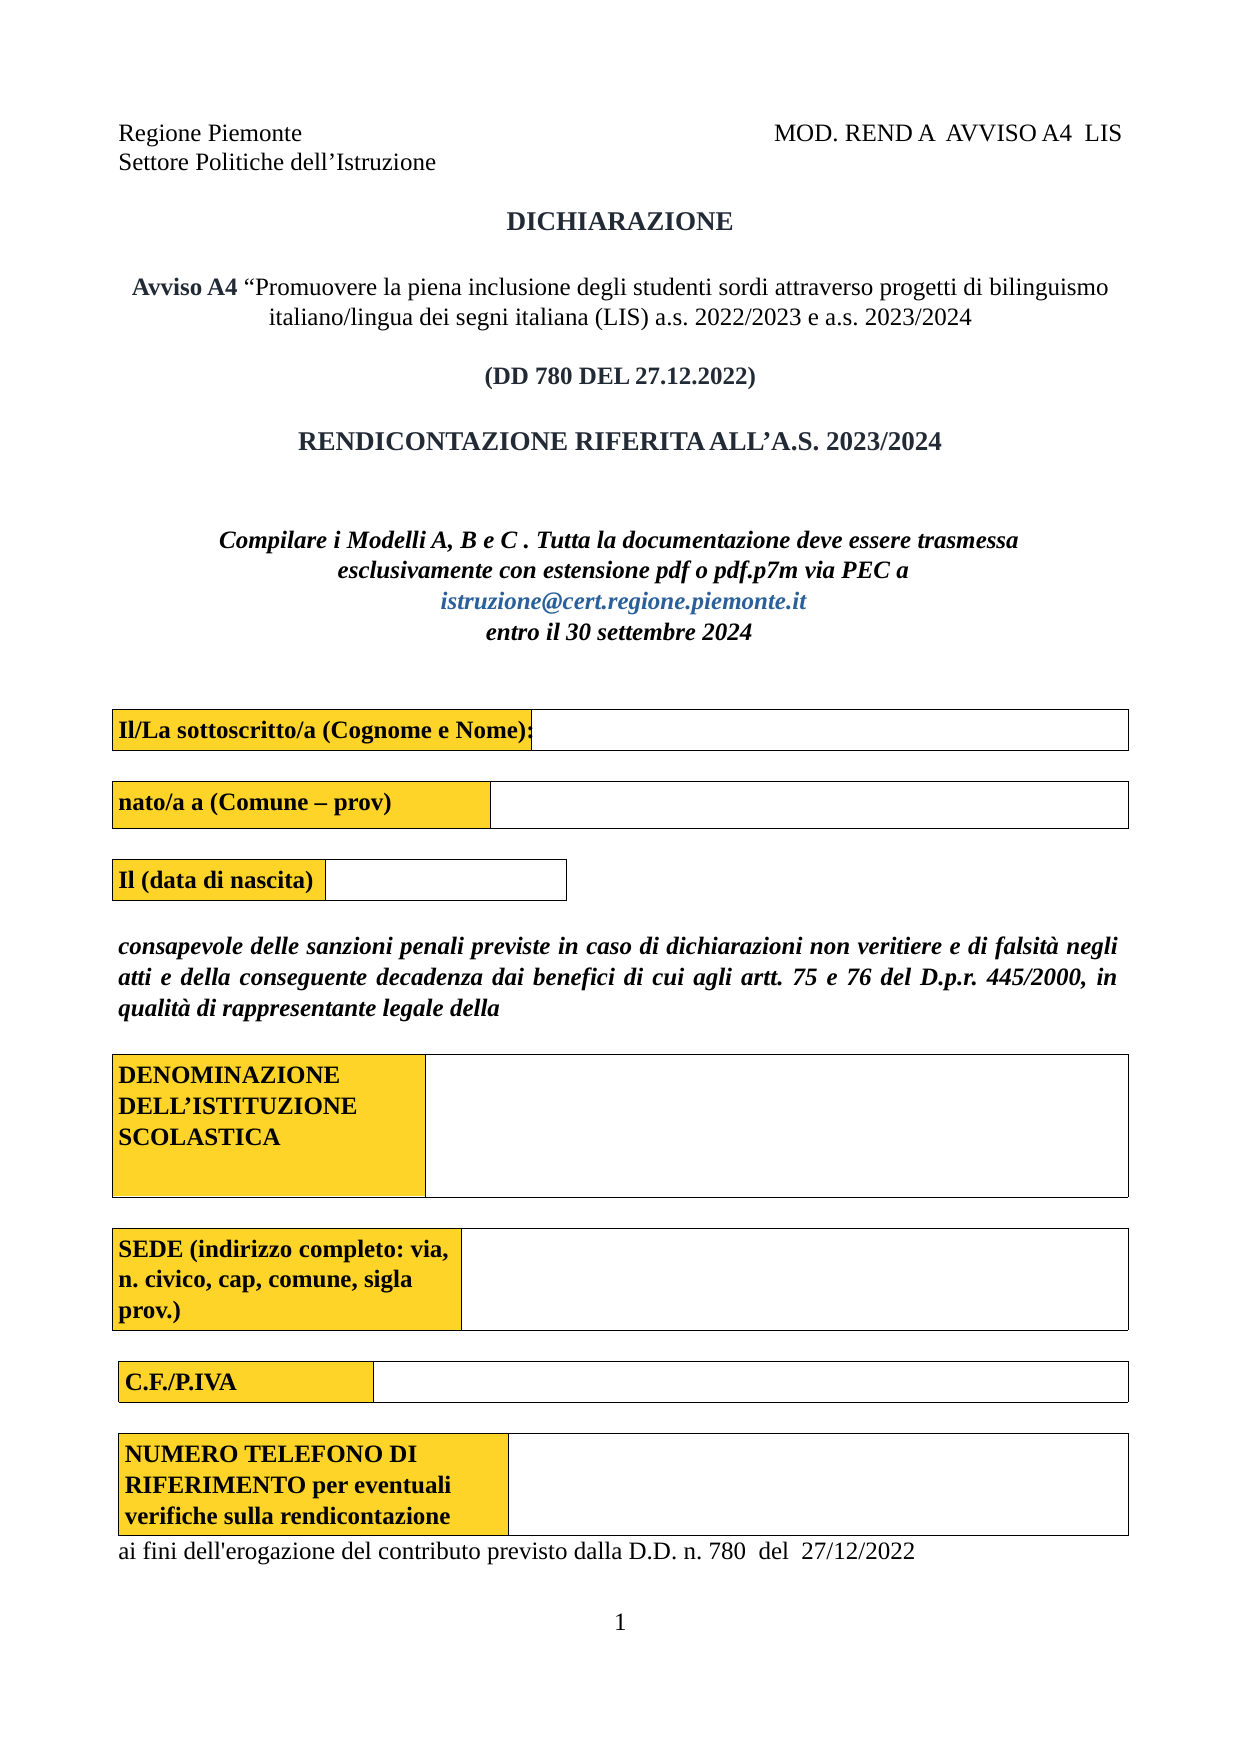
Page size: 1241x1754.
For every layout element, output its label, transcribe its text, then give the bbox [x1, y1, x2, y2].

text esclusivamente con estensione pdf o pdf.p7m via PEC a [118, 556, 1122, 584]
text RENDICONTAZIONE RIFERITA ALL’A.S. 2023/2024 [118, 425, 1122, 456]
table_header NUMERO TELEFONO DI RIFERIMENTO per eventuali verifiche sulla rendicontazione [119, 1434, 508, 1535]
table_header [509, 1434, 1128, 1535]
table_header [374, 1362, 1128, 1402]
table_header [326, 860, 566, 900]
table_header DENOMINAZIONE DELL’ISTITUZIONE SCOLASTICA [113, 1055, 425, 1196]
table_header nato/a a (Comune – prov) [113, 782, 490, 828]
table_header Il/La sottoscritto/a (Cognome e Nome): [113, 710, 531, 750]
table_header SEDE (indirizzo completo: via, n. civico, cap, comune, sigla prov.) [113, 1229, 461, 1330]
text ai fini dell'erogazione del contributo previsto dalla D.D. n. 780 del 27/12/2022 [118, 1536, 1122, 1564]
table_header C.F./P.IVA [119, 1362, 373, 1402]
text istruzione@cert.regione.piemonte.it [118, 586, 1122, 615]
text (DD 780 DEL 27.12.2022) [118, 361, 1122, 390]
table_header Il (data di nascita) [113, 860, 325, 900]
table_header [426, 1055, 1128, 1196]
table_header [462, 1229, 1128, 1330]
text entro il 30 settembre 2024 [118, 617, 1122, 646]
table_header [491, 782, 1128, 828]
text DICHIARAZIONE [118, 205, 1122, 236]
text Avviso A4 “Promuovere la piena inclusione degli studenti sordi attraverso progetti di bilinguismo italiano/lingua dei segni italiana (LIS) a.s. 2022/2023 e a.s. 2023/2024 [118, 272, 1122, 331]
text consapevole delle sanzioni penali previste in caso di dichiarazioni non veritiere e di falsità negli atti e della conseguente decadenza dai benefici di cui agli artt. 75 e 76 del D.p.r. 445/2000, in qualità di rappresentante legale della [118, 931, 1122, 1021]
table_header [532, 710, 1128, 750]
text Compilare i Modelli A, B e C . Tutta la documentazione deve essere trasmessa [118, 525, 1122, 553]
